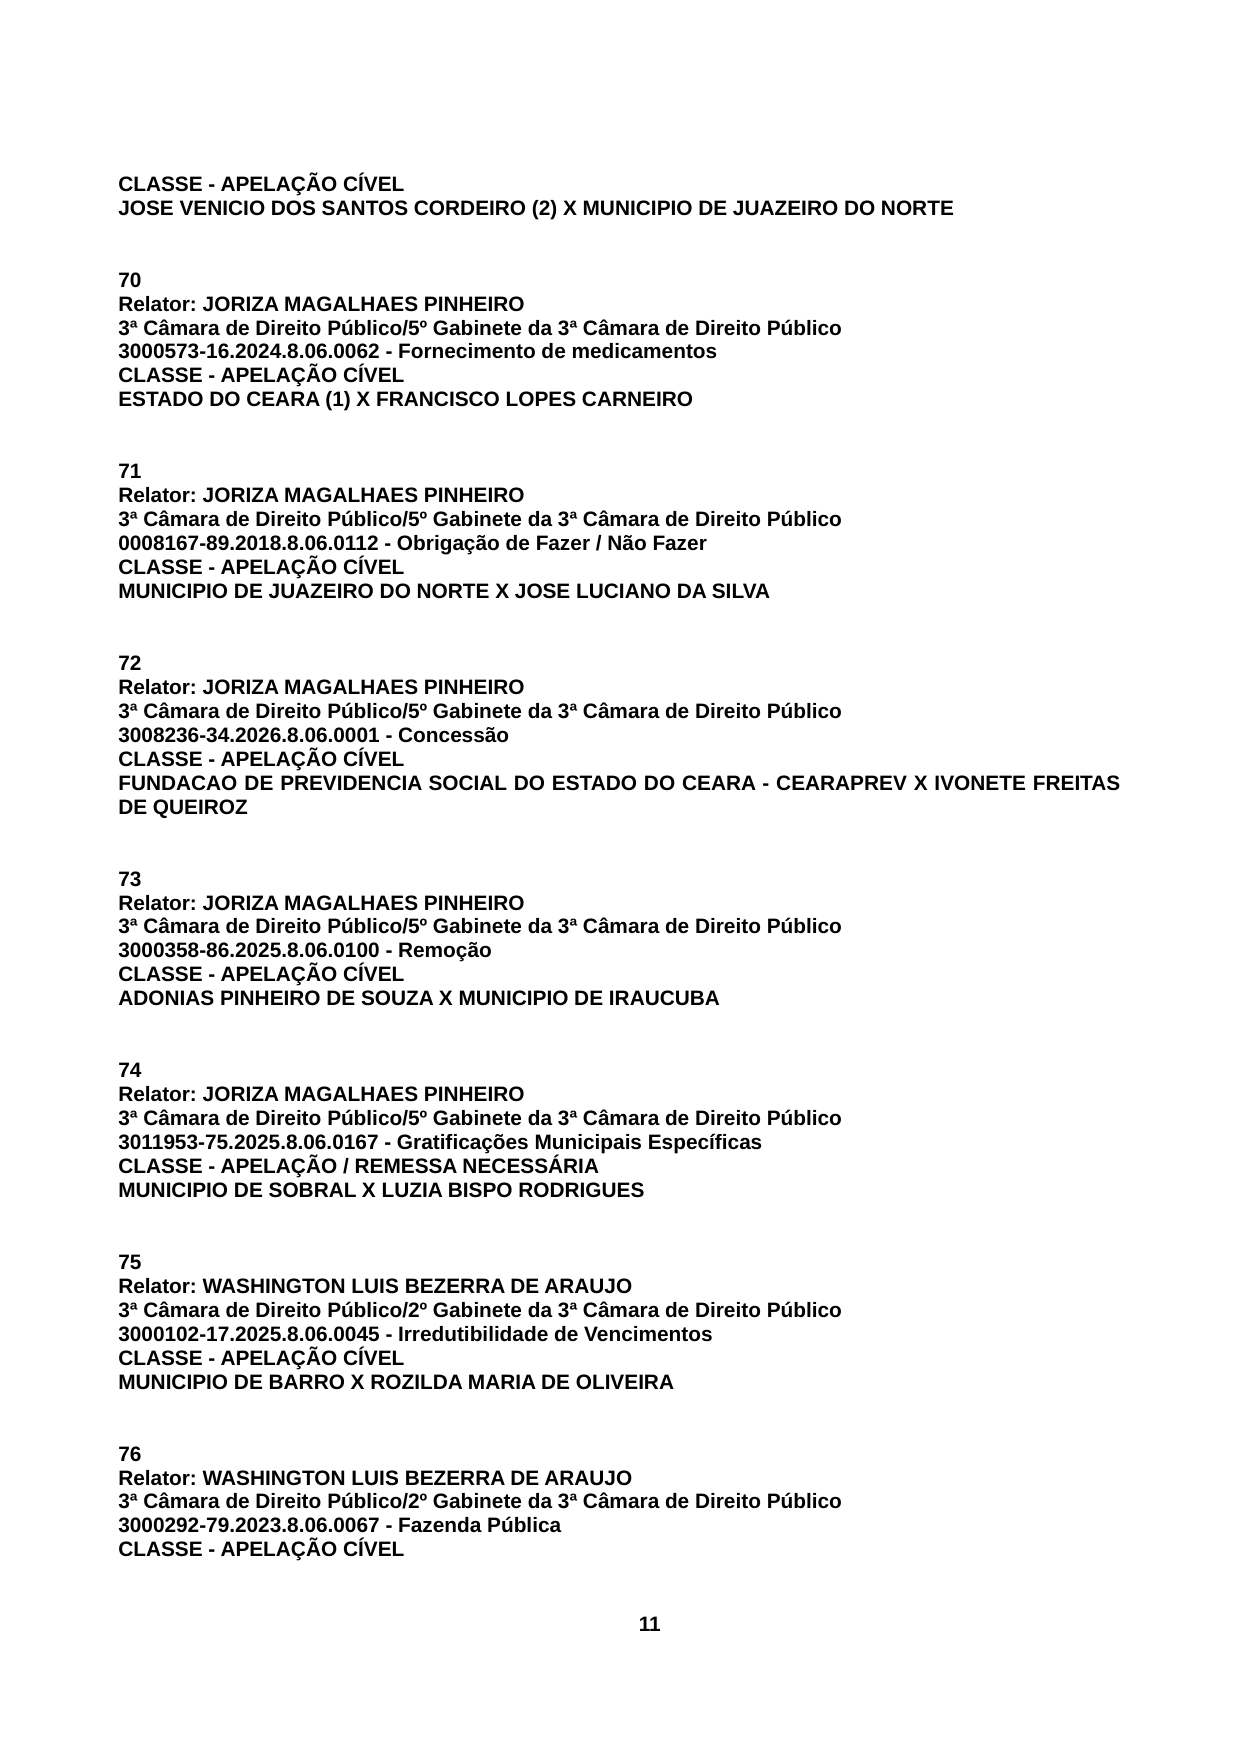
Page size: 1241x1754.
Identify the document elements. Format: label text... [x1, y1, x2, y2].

text Relator: JORIZA MAGALHAES PINHEIRO [118, 890, 1122, 914]
text 3000358-86.2025.8.06.0100 - Remoção [118, 938, 1122, 962]
text JOSE VENICIO DOS SANTOS CORDEIRO (2) X MUNICIPIO DE JUAZEIRO DO NORTE [118, 196, 1122, 219]
text ESTADO DO CEARA (1) X FRANCISCO LOPES CARNEIRO [118, 387, 1122, 411]
text 3ª Câmara de Direito Público/5º Gabinete da 3ª Câmara de Direito Público [118, 699, 1122, 723]
text 3ª Câmara de Direito Público/5º Gabinete da 3ª Câmara de Direito Público [118, 315, 1122, 339]
text CLASSE - APELAÇÃO CÍVEL [118, 363, 1122, 387]
text 73 [118, 866, 1122, 890]
text 3ª Câmara de Direito Público/5º Gabinete da 3ª Câmara de Direito Público [118, 914, 1122, 938]
text 70 [118, 267, 1122, 291]
text MUNICIPIO DE JUAZEIRO DO NORTE X JOSE LUCIANO DA SILVA [118, 579, 1122, 603]
text 0008167-89.2018.8.06.0112 - Obrigação de Fazer / Não Fazer [118, 531, 1122, 555]
text CLASSE - APELAÇÃO CÍVEL [118, 1537, 1122, 1561]
text Relator: WASHINGTON LUIS BEZERRA DE ARAUJO [118, 1465, 1122, 1489]
text 74 [118, 1058, 1122, 1082]
text ADONIAS PINHEIRO DE SOUZA X MUNICIPIO DE IRAUCUBA [118, 986, 1122, 1010]
text 72 [118, 651, 1122, 675]
text 3ª Câmara de Direito Público/5º Gabinete da 3ª Câmara de Direito Público [118, 507, 1122, 531]
text CLASSE - APELAÇÃO CÍVEL [118, 1346, 1122, 1369]
text 3ª Câmara de Direito Público/5º Gabinete da 3ª Câmara de Direito Público [118, 1106, 1122, 1130]
text 3011953-75.2025.8.06.0167 - Gratificações Municipais Específicas [118, 1130, 1122, 1154]
text 71 [118, 459, 1122, 483]
text MUNICIPIO DE SOBRAL X LUZIA BISPO RODRIGUES [118, 1178, 1122, 1202]
text CLASSE - APELAÇÃO CÍVEL [118, 962, 1122, 986]
text 3000573-16.2024.8.06.0062 - Fornecimento de medicamentos [118, 339, 1122, 363]
text 3000292-79.2023.8.06.0067 - Fazenda Pública [118, 1513, 1122, 1537]
text 3ª Câmara de Direito Público/2º Gabinete da 3ª Câmara de Direito Público [118, 1298, 1122, 1322]
text CLASSE - APELAÇÃO CÍVEL [118, 172, 1122, 196]
text 3ª Câmara de Direito Público/2º Gabinete da 3ª Câmara de Direito Público [118, 1489, 1122, 1513]
text Relator: JORIZA MAGALHAES PINHEIRO [118, 675, 1122, 699]
text 76 [118, 1441, 1122, 1465]
text CLASSE - APELAÇÃO CÍVEL [118, 555, 1122, 579]
text 3000102-17.2025.8.06.0045 - Irredutibilidade de Vencimentos [118, 1322, 1122, 1346]
text MUNICIPIO DE BARRO X ROZILDA MARIA DE OLIVEIRA [118, 1369, 1122, 1393]
text Relator: JORIZA MAGALHAES PINHEIRO [118, 1082, 1122, 1106]
text CLASSE - APELAÇÃO / REMESSA NECESSÁRIA [118, 1154, 1122, 1178]
text 75 [118, 1250, 1122, 1274]
text FUNDACAO DE PREVIDENCIA SOCIAL DO ESTADO DO CEARA - CEARAPREV X IVONETE FREITAS DE QUEIROZ [118, 771, 1122, 818]
text Relator: JORIZA MAGALHAES PINHEIRO [118, 291, 1122, 315]
text CLASSE - APELAÇÃO CÍVEL [118, 747, 1122, 771]
text 3008236-34.2026.8.06.0001 - Concessão [118, 723, 1122, 747]
text Relator: JORIZA MAGALHAES PINHEIRO [118, 483, 1122, 507]
text Relator: WASHINGTON LUIS BEZERRA DE ARAUJO [118, 1274, 1122, 1298]
